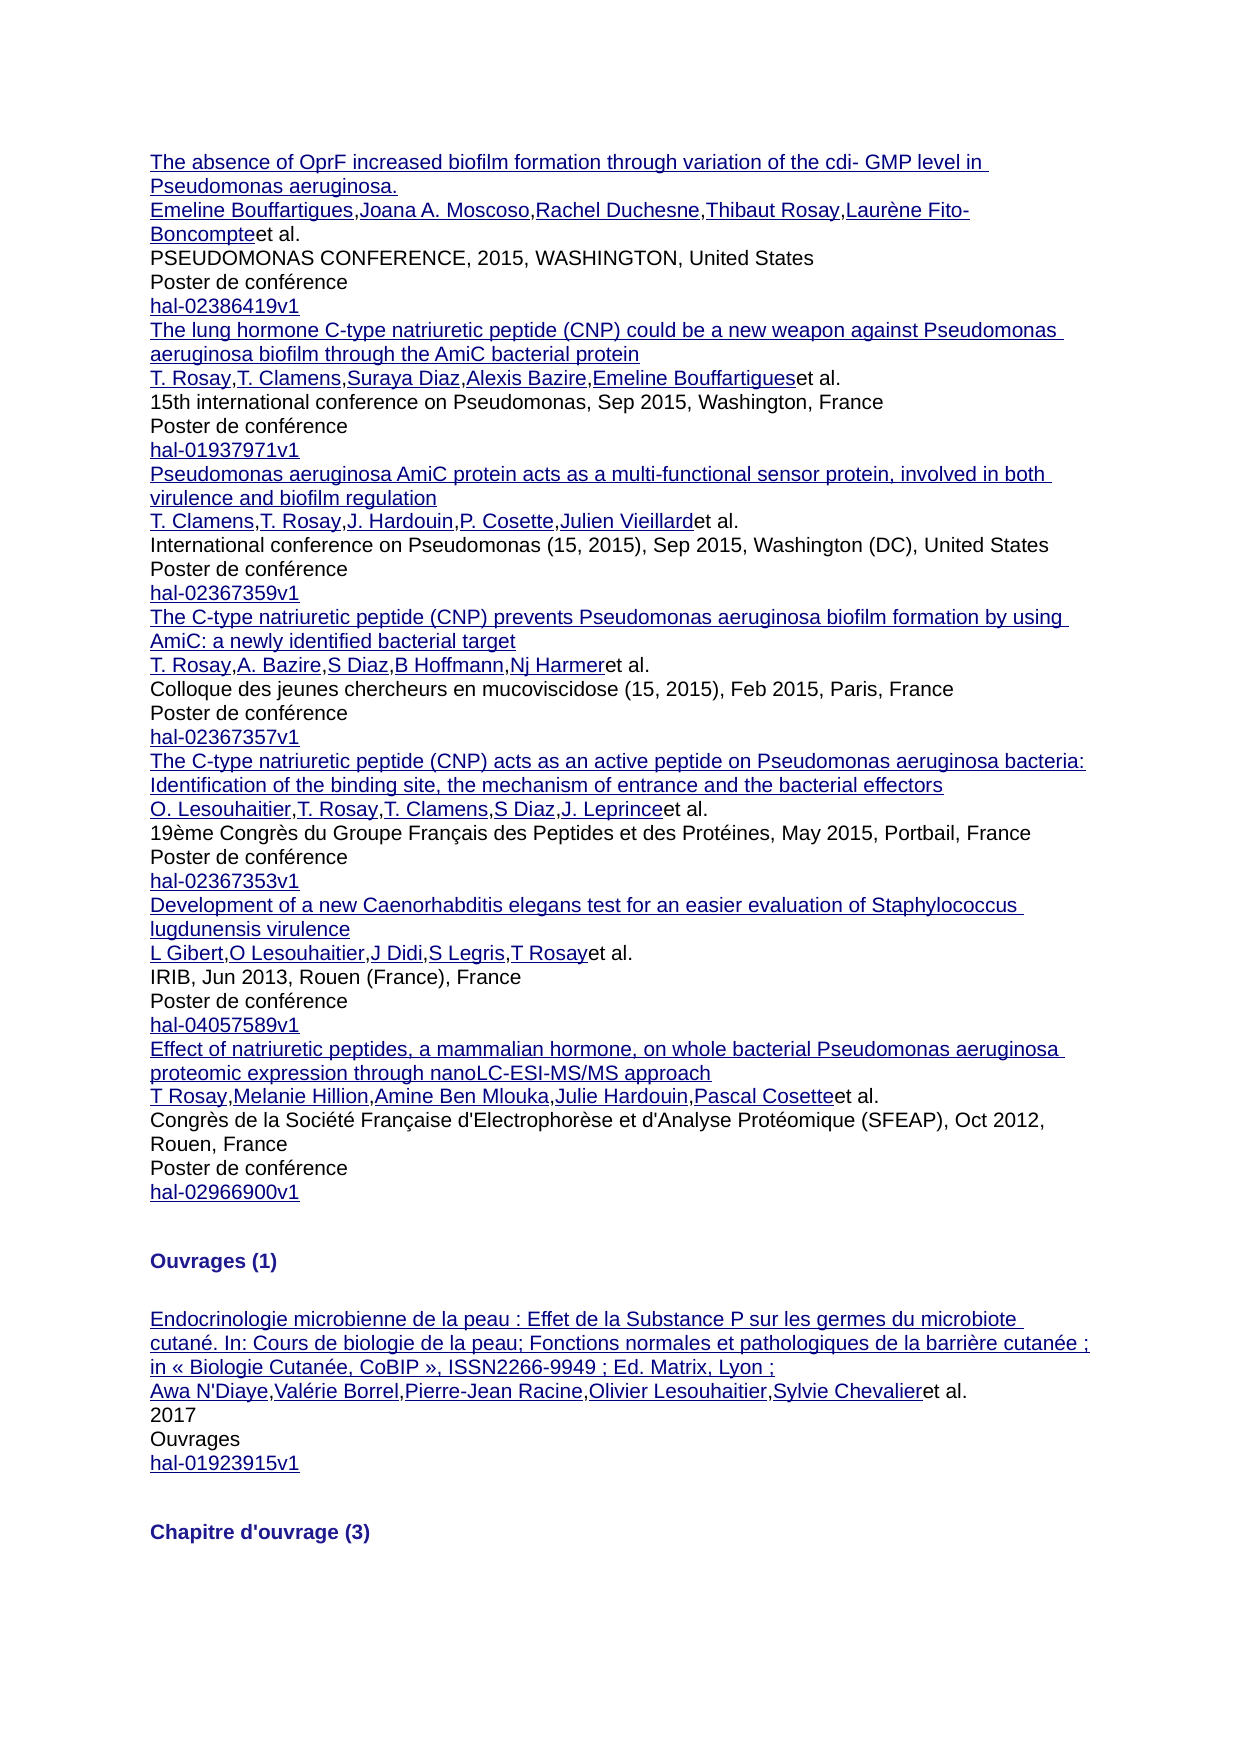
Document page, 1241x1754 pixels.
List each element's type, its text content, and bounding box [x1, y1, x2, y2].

subtitle Ouvrages (1) [150, 1249, 1090, 1273]
table_cell Effect of natriuretic peptides, a mammalian hormone, on whole bacterial Pseudomonas aeruginosa proteomic expression through nanoLC-ESI-MS/MS approach T Rosay,Melanie Hillion,Amine Ben Mlouka,Julie Hardouin,Pascal Cosetteet al. Congrès de la Société Française d'Electrophorèse et d'Analyse Protéomique (SFEAP), Oct 2012, Rouen, France Poster de conférence hal-02966900v1 [150, 1036, 1090, 1204]
table_cell Development of a new Caenorhabditis elegans test for an easier evaluation of Staphylococcus lugdunensis virulence L Gibert,O Lesouhaitier,J Didi,S Legris,T Rosayet al. IRIB, Jun 2013, Rouen (France), France Poster de conférence hal-04057589v1 [150, 893, 1090, 1036]
table_cell The C-type natriuretic peptide (CNP) prevents Pseudomonas aeruginosa biofilm formation by using AmiC: a newly identified bacterial target T. Rosay,A. Bazire,S Diaz,B Hoffmann,Nj Harmeret al. Colloque des jeunes chercheurs en mucoviscidose (15, 2015), Feb 2015, Paris, France Poster de conférence hal-02367357v1 [150, 605, 1090, 749]
table_header Endocrinologie microbienne de la peau : Effet de la Substance P sur les germes du microbiote cutané. In: Cours de biologie de la peau; Fonctions normales et pathologiques de la barrière cutanée ; [150, 1307, 1090, 1352]
table_cell The C-type natriuretic peptide (CNP) acts as an active peptide on Pseudomonas aeruginosa bacteria: Identification of the binding site, the mechanism of entrance and the bacterial effectors O. Lesouhaitier,T. Rosay,T. Clamens,S Diaz,J. Leprinceet al. 19ème Congrès du Groupe Français des Peptides et des Protéines, May 2015, Portbail, France Poster de conférence hal-02367353v1 [150, 749, 1090, 893]
table_cell Pseudomonas aeruginosa AmiC protein acts as a multi-functional sensor protein, involved in both virulence and biofilm regulation T. Clamens,T. Rosay,J. Hardouin,P. Cosette,Julien Vieillardet al. International conference on Pseudomonas (15, 2015), Sep 2015, Washington (DC), United States Poster de conférence hal-02367359v1 [150, 461, 1090, 605]
table_cell The lung hormone C-type natriuretic peptide (CNP) could be a new weapon against Pseudomonas aeruginosa biofilm through the AmiC bacterial protein T. Rosay,T. Clamens,Suraya Diaz,Alexis Bazire,Emeline Bouffartigueset al. 15th international conference on Pseudomonas, Sep 2015, Washington, France Poster de conférence hal-01937971v1 [150, 318, 1090, 461]
subtitle Chapitre d'ouvrage (3) [150, 1520, 1090, 1544]
table_header in « Biologie Cutanée, CoBIP », ISSN2266-9949 ; Ed. Matrix, Lyon ; Awa N'Diaye,Valérie Borrel,Pierre-Jean Racine,Olivier Lesouhaitier,Sylvie Chevalieret al. 2017 Ouvrages hal-01923915v1 [150, 1353, 1090, 1475]
table_cell The absence of OprF increased biofilm formation through variation of the cdi- GMP level in Pseudomonas aeruginosa. Emeline Bouffartigues,Joana A. Moscoso,Rachel Duchesne,Thibaut Rosay,Laurène Fito-Boncompteet al. PSEUDOMONAS CONFERENCE, 2015, WASHINGTON, United States Poster de conférence hal-02386419v1 [150, 150, 1090, 318]
